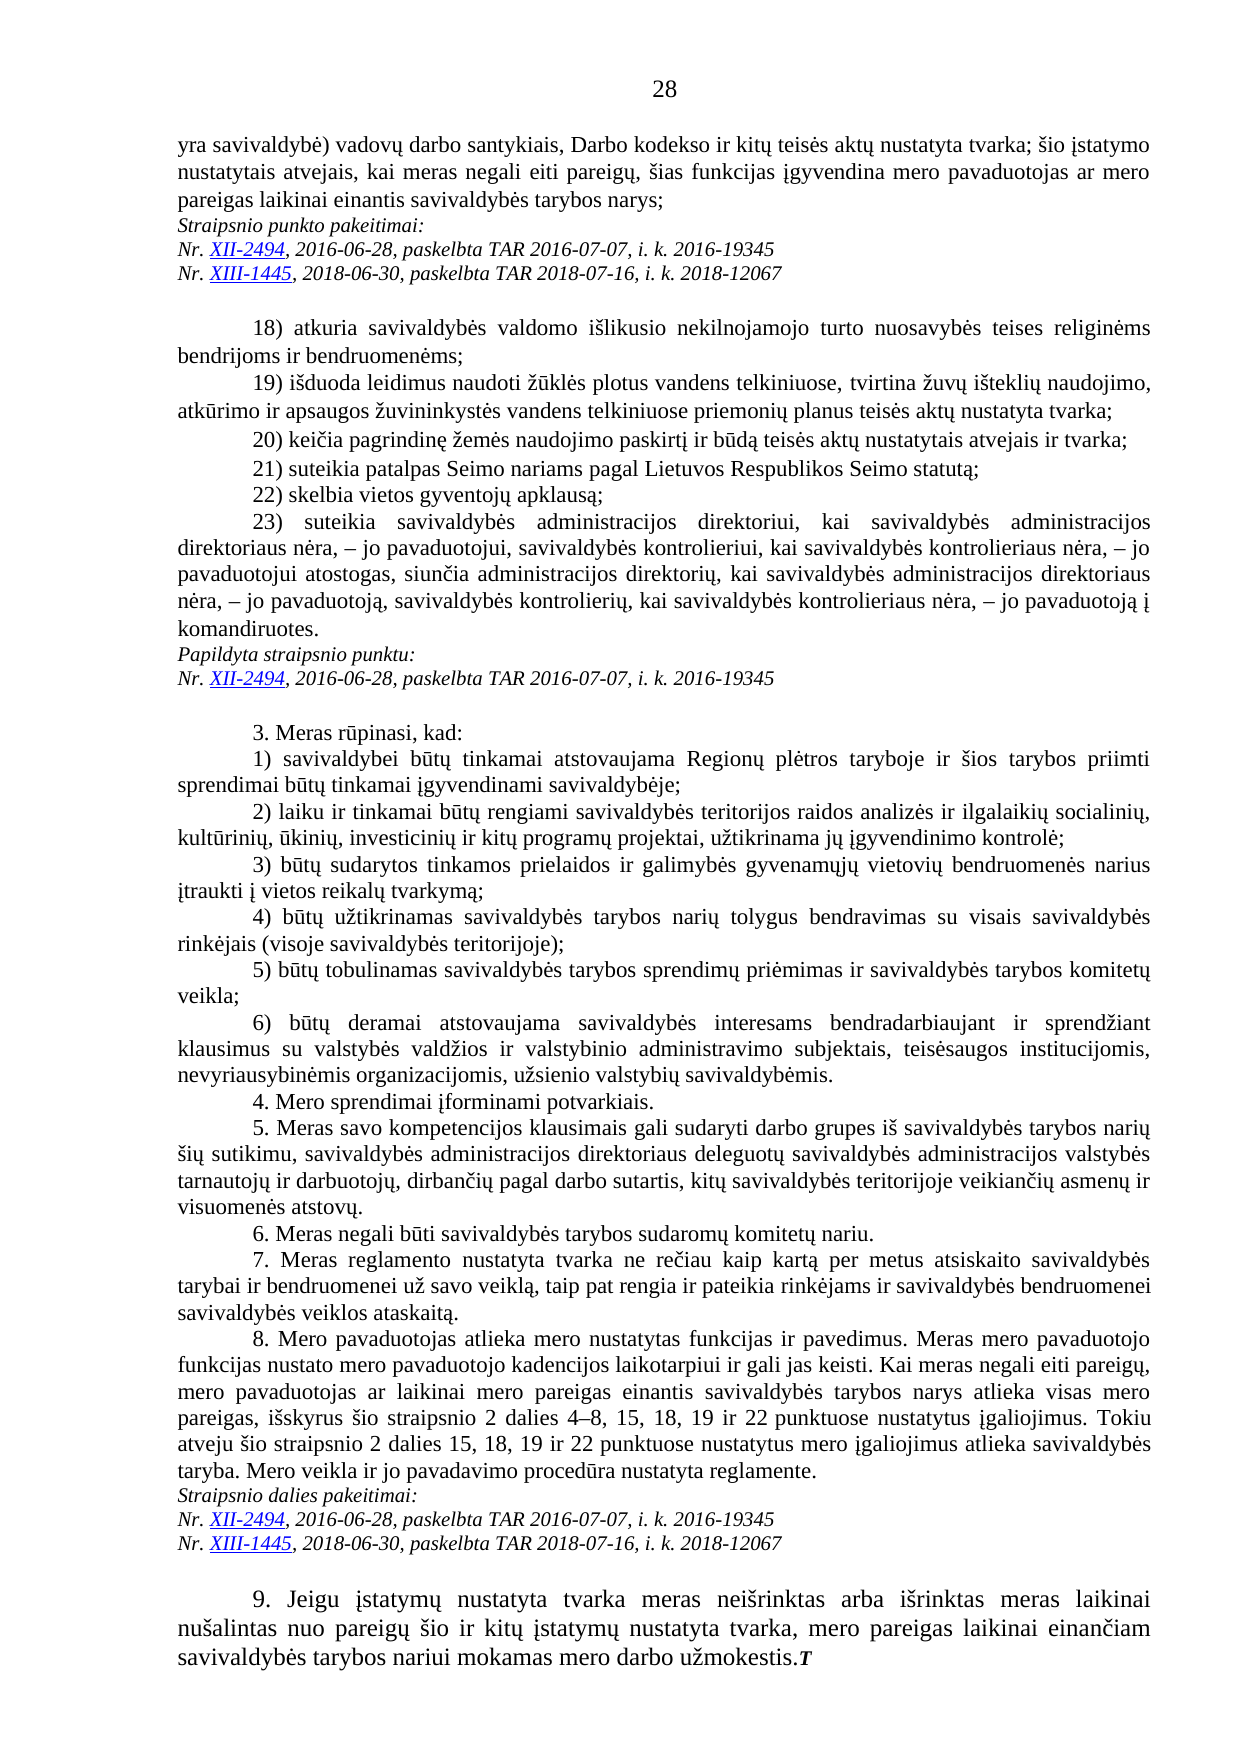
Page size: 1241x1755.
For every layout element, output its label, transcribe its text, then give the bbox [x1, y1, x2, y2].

text 20) keičia pagrindinę žemės naudojimo paskirtį ir būdą teisės aktų nustatytais atvejais ir tvarka; [177, 424, 1152, 453]
text Nr. XIII-1445, 2018-06-30, paskelbta TAR 2018-07-16, i. k. 2018-12067 [177, 261, 1152, 285]
text Nr. XII-2494, 2016-06-28, paskelbta TAR 2016-07-07, i. k. 2016-19345 [177, 666, 1152, 690]
text 22) skelbia vietos gyventojų apklausą; [177, 481, 1152, 508]
text yra savivaldybė) vadovų darbo santykiais, Darbo kodekso ir kitų teisės aktų nustatyta tvarka; šio įstatymo nustatytais atvejais, kai meras negali eiti pareigų, šias funkcijas įgyvendina mero pavaduotojas ar mero pareigas laikinai einantis savivaldybės tarybos narys; [177, 131, 1152, 213]
text 1) savivaldybei būtų tinkamai atstovaujama Regionų plėtros taryboje ir šios tarybos priimti sprendimai būtų tinkamai įgyvendinami savivaldybėje; [177, 745, 1152, 798]
text 21) suteikia patalpas Seimo nariams pagal Lietuvos Respublikos Seimo statutą; [177, 453, 1152, 481]
text Nr. XII-2494, 2016-06-28, paskelbta TAR 2016-07-07, i. k. 2016-19345 [177, 1507, 1152, 1531]
text 7. Meras reglamento nustatyta tvarka ne rečiau kaip kartą per metus atsiskaito savivaldybės tarybai ir bendruomenei už savo veiklą, taip pat rengia ir pateikia rinkėjams ir savivaldybės bendruomenei savivaldybės veiklos ataskaitą. [177, 1246, 1152, 1325]
text 9. Jeigu įstatymų nustatyta tvarka meras neišrinktas arba išrinktas meras laikinai nušalintas nuo pareigų šio ir kitų įstatymų nustatyta tvarka, mero pareigas laikinai einančiam savivaldybės tarybos nariui mokamas mero darbo užmokestis.T [177, 1584, 1152, 1670]
text 4) būtų užtikrinamas savivaldybės tarybos narių tolygus bendravimas su visais savivaldybės rinkėjais (visoje savivaldybės teritorijoje); [177, 903, 1152, 956]
text Straipsnio dalies pakeitimai: [177, 1483, 1152, 1507]
text 3. Meras rūpinasi, kad: [177, 719, 1152, 745]
text Nr. XII-2494, 2016-06-28, paskelbta TAR 2016-07-07, i. k. 2016-19345 [177, 237, 1152, 261]
text 18) atkuria savivaldybės valdomo išlikusio nekilnojamojo turto nuosavybės teises religinėms bendrijoms ir bendruomenėms; [177, 314, 1152, 369]
text 23) suteikia savivaldybės administracijos direktoriui, kai savivaldybės administracijos direktoriaus nėra, – jo pavaduotojui, savivaldybės kontrolieriui, kai savivaldybės kontrolieriaus nėra, – jo pavaduotojui atostogas, siunčia administracijos direktorių, kai savivaldybės administracijos direktoriaus nėra, – jo pavaduotoją, savivaldybės kontrolierių, kai savivaldybės kontrolieriaus nėra, – jo pavaduotoją į komandiruotes. [177, 508, 1152, 642]
text Papildyta straipsnio punktu: [177, 642, 1152, 666]
text 19) išduoda leidimus naudoti žūklės plotus vandens telkiniuose, tvirtina žuvų išteklių naudojimo, atkūrimo ir apsaugos žuvininkystės vandens telkiniuose priemonių planus teisės aktų nustatyta tvarka; [177, 369, 1152, 424]
text 3) būtų sudarytos tinkamos prielaidos ir galimybės gyvenamųjų vietovių bendruomenės narius įtraukti į vietos reikalų tvarkymą; [177, 851, 1152, 903]
text 6. Meras negali būti savivaldybės tarybos sudaromų komitetų nariu. [177, 1219, 1152, 1246]
text 4. Mero sprendimai įforminami potvarkiais. [177, 1088, 1152, 1114]
text 6) būtų deramai atstovaujama savivaldybės interesams bendradarbiaujant ir sprendžiant klausimus su valstybės valdžios ir valstybinio administravimo subjektais, teisėsaugos institucijomis, nevyriausybinėmis organizacijomis, užsienio valstybių savivaldybėmis. [177, 1009, 1152, 1088]
text 5. Meras savo kompetencijos klausimais gali sudaryti darbo grupes iš savivaldybės tarybos narių šių sutikimu, savivaldybės administracijos direktoriaus deleguotų savivaldybės administracijos valstybės tarnautojų ir darbuotojų, dirbančių pagal darbo sutartis, kitų savivaldybės teritorijoje veikiančių asmenų ir visuomenės atstovų. [177, 1114, 1152, 1219]
text 5) būtų tobulinamas savivaldybės tarybos sprendimų priėmimas ir savivaldybės tarybos komitetų veikla; [177, 956, 1152, 1009]
text Nr. XIII-1445, 2018-06-30, paskelbta TAR 2018-07-16, i. k. 2018-12067 [177, 1531, 1152, 1555]
text 8. Mero pavaduotojas atlieka mero nustatytas funkcijas ir pavedimus. Meras mero pavaduotojo funkcijas nustato mero pavaduotojo kadencijos laikotarpiui ir gali jas keisti. Kai meras negali eiti pareigų, mero pavaduotojas ar laikinai mero pareigas einantis savivaldybės tarybos narys atlieka visas mero pareigas, išskyrus šio straipsnio 2 dalies 4–8, 15, 18, 19 ir 22 punktuose nustatytus įgaliojimus. Tokiu atveju šio straipsnio 2 dalies 15, 18, 19 ir 22 punktuose nustatytus mero įgaliojimus atlieka savivaldybės taryba. Mero veikla ir jo pavadavimo procedūra nustatyta reglamente. [177, 1325, 1152, 1483]
text Straipsnio punkto pakeitimai: [177, 213, 1152, 237]
text 2) laiku ir tinkamai būtų rengiami savivaldybės teritorijos raidos analizės ir ilgalaikių socialinių, kultūrinių, ūkinių, investicinių ir kitų programų projektai, užtikrinama jų įgyvendinimo kontrolė; [177, 798, 1152, 851]
